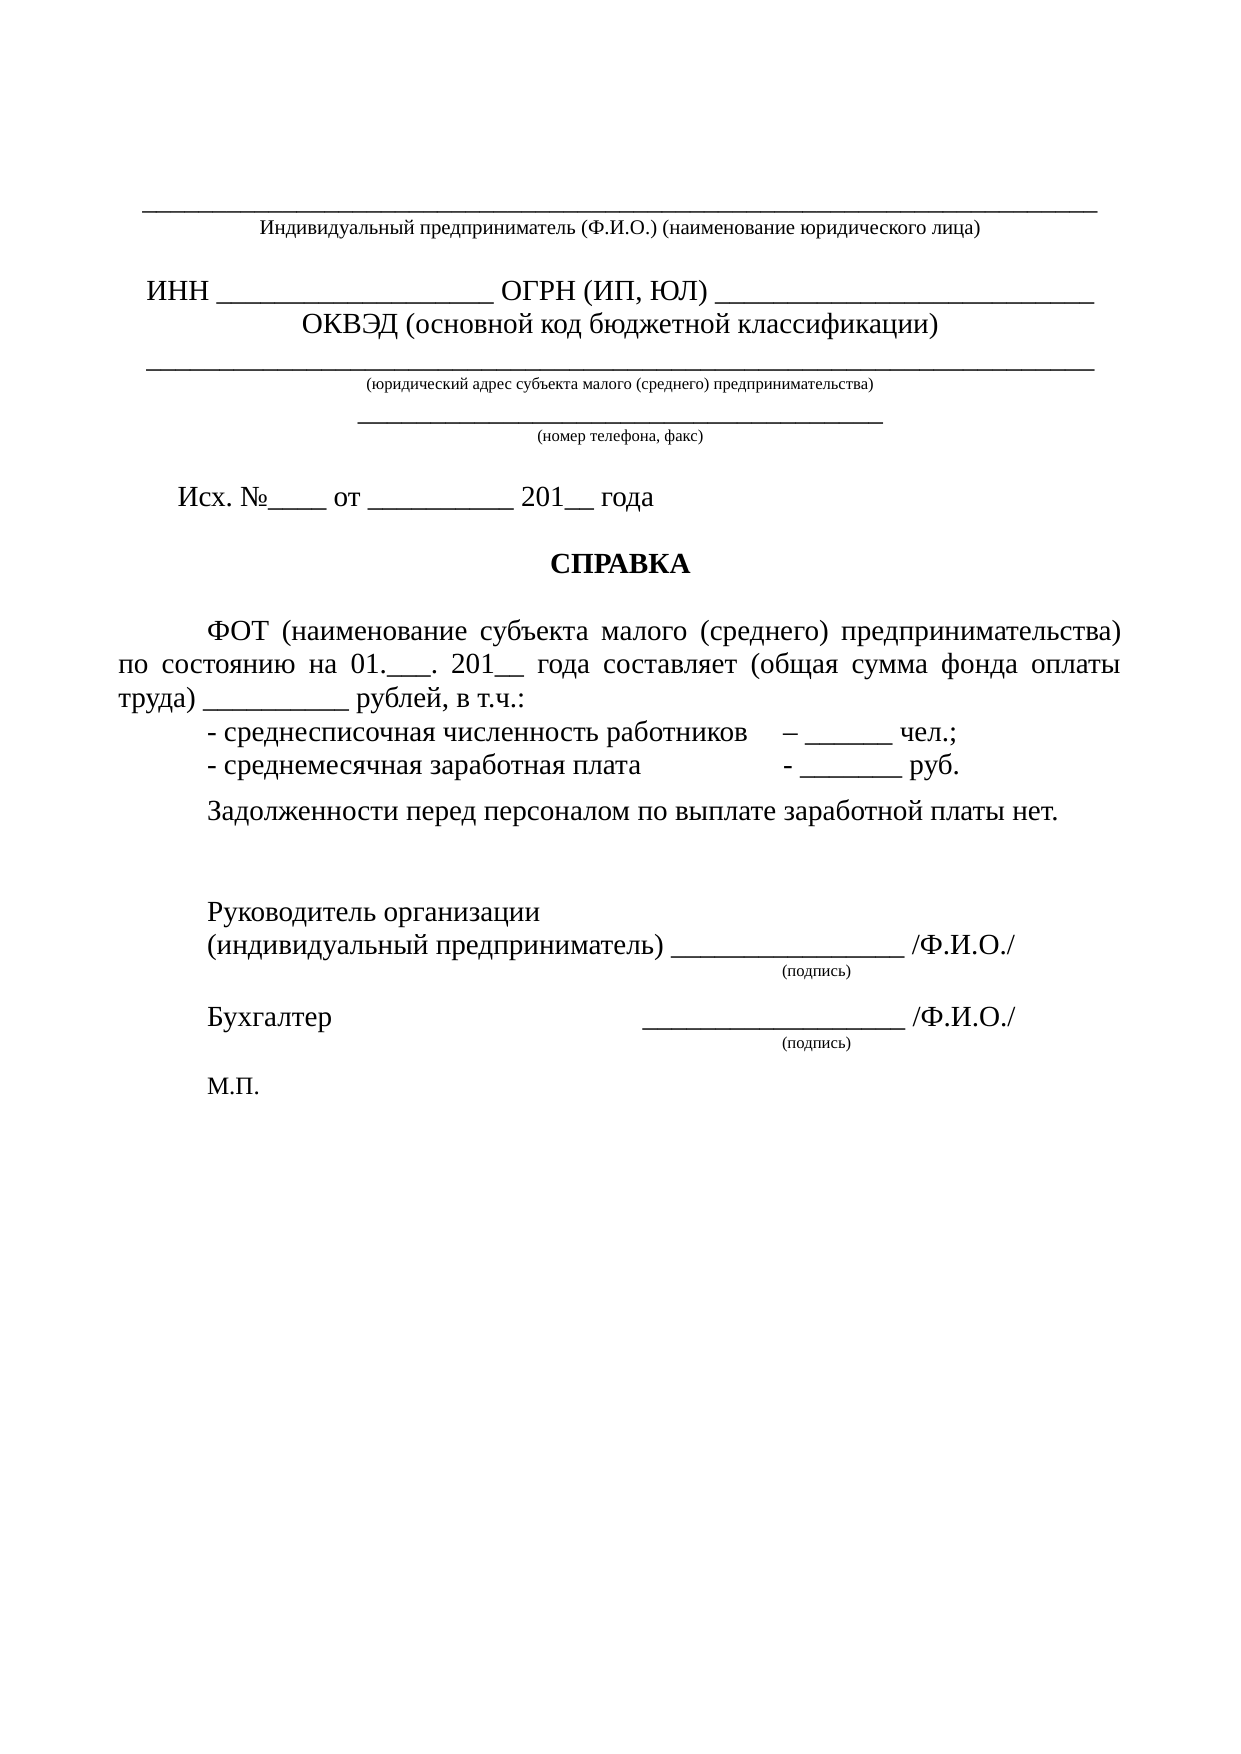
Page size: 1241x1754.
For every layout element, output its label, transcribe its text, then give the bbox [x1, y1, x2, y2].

text _________________________________________________________________ [118, 340, 1122, 373]
text (индивидуальный предприниматель) ________________ /Ф.И.О./ [118, 927, 1122, 961]
text ОКВЭД (основной код бюджетной классификации) [118, 306, 1122, 340]
text - среднемесячная заработная плата - _______ руб. [118, 747, 1122, 781]
text Задолженности перед персоналом по выплате заработной платы нет. [118, 793, 1122, 827]
text СПРАВКА [118, 546, 1122, 579]
text Исх. №____ от __________ 201__ года [118, 479, 1122, 512]
text Бухгалтер __________________ /Ф.И.О./ [118, 999, 1122, 1033]
text (подпись) [693, 1033, 1122, 1052]
text ____________________________________________________________________ [118, 183, 1122, 215]
text (юридический адрес субъекта малого (среднего) предпринимательства) [118, 373, 1122, 393]
text ИНН ___________________ ОГРН (ИП, ЮЛ) __________________________ [118, 273, 1122, 306]
text (подпись) [693, 961, 1122, 980]
text (номер телефона, факс) [118, 426, 1122, 445]
text Индивидуальный предприниматель (Ф.И.О.) (наименование юридического лица) [118, 215, 1122, 239]
text М.П. [207, 1071, 1122, 1100]
text Руководитель организации [118, 894, 1122, 927]
text ФОТ (наименование субъекта малого (среднего) предпринимательства) по состоянию на 01.___. 201__ года составляет (общая сумма фонда оплаты труда) __________ рублей, в т.ч.: [118, 613, 1122, 714]
text - среднесписочная численность работников – ______ чел.; [118, 714, 1122, 747]
text ____________________________________ [118, 393, 1122, 426]
